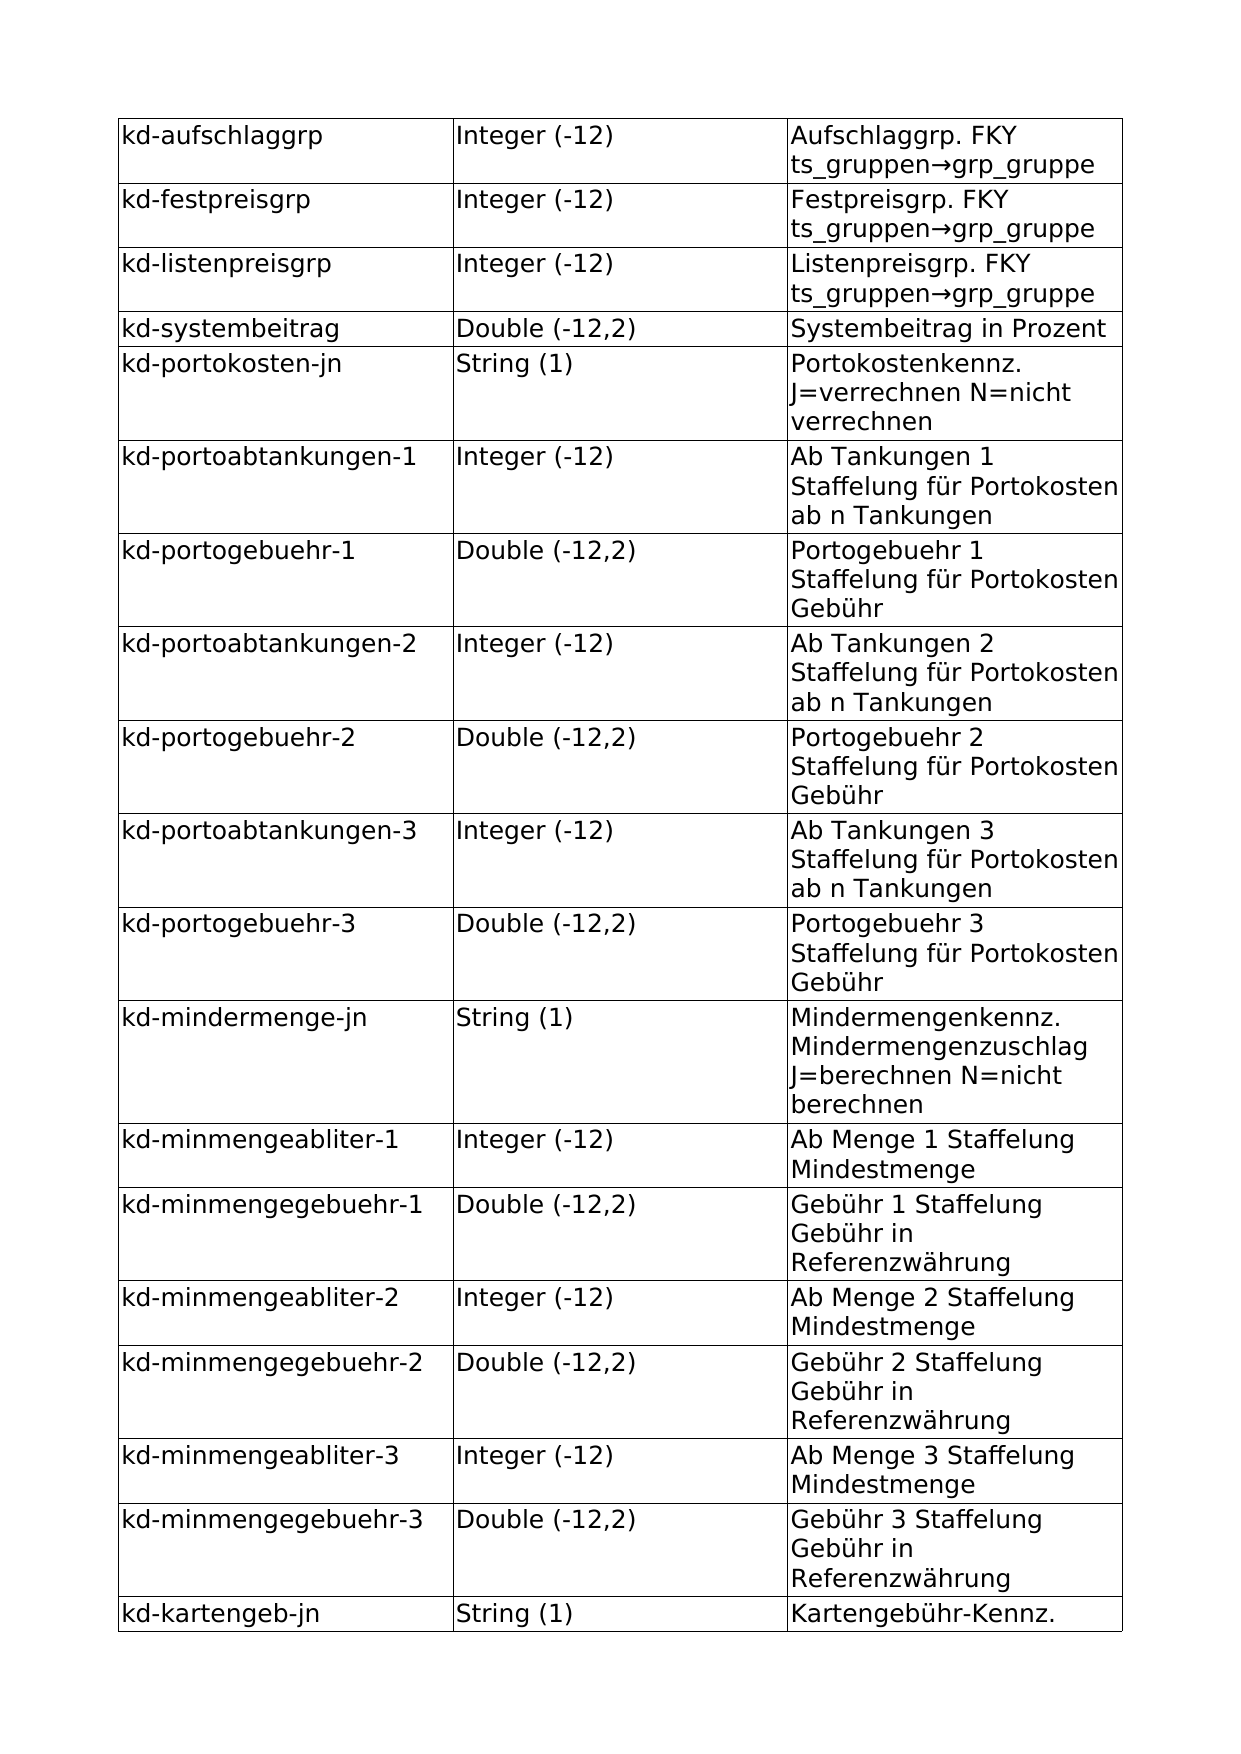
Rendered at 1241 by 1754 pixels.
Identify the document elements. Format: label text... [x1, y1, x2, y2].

table_cell Mindermengenkennz. Mindermengenzuschlag J=berechnen N=nicht berechnen [788, 1001, 1122, 1123]
table_cell Integer (-12) [454, 1124, 787, 1187]
table_cell Ab Menge 2 Staffelung Mindestmenge [788, 1281, 1122, 1345]
table_cell Integer (-12) [454, 184, 787, 247]
table_cell kd-minmengegebuehr-2 [119, 1346, 453, 1438]
table_cell Integer (-12) [454, 1439, 787, 1502]
table_cell Integer (-12) [454, 248, 787, 311]
table_cell kd-minmengeabliter-1 [119, 1124, 453, 1187]
table_cell Ab Menge 1 Staffelung Mindestmenge [788, 1124, 1122, 1187]
table_cell Double (-12,2) [454, 1346, 787, 1438]
table_cell Ab Tankungen 2 Staffelung für Portokosten ab n Tankungen [788, 627, 1122, 720]
table_cell kd-festpreisgrp [119, 184, 453, 247]
table_cell Integer (-12) [454, 441, 787, 533]
table_cell kd-portogebuehr-3 [119, 908, 453, 1000]
table_cell Portogebuehr 2 Staffelung für Portokosten Gebühr [788, 721, 1122, 813]
table_cell Listenpreisgrp. FKY ts_gruppen→grp_gruppe [788, 248, 1122, 311]
table_cell Double (-12,2) [454, 721, 787, 813]
table_cell Integer (-12) [454, 814, 787, 907]
table_cell kd-kartengeb-jn [119, 1597, 453, 1631]
table_cell kd-portoabtankungen-1 [119, 441, 453, 533]
table_cell Double (-12,2) [454, 1504, 787, 1596]
table_cell kd-portoabtankungen-2 [119, 627, 453, 720]
table_cell kd-mindermenge-jn [119, 1001, 453, 1123]
table_cell kd-minmengeabliter-2 [119, 1281, 453, 1345]
table_cell kd-portogebuehr-1 [119, 534, 453, 626]
table_cell Kartengebühr-Kennz. [788, 1597, 1122, 1631]
table_cell Systembeitrag in Prozent [788, 312, 1122, 346]
table_cell Portogebuehr 1 Staffelung für Portokosten Gebühr [788, 534, 1122, 626]
table_cell Festpreisgrp. FKY ts_gruppen→grp_gruppe [788, 184, 1122, 247]
table_cell Double (-12,2) [454, 908, 787, 1000]
table_cell Double (-12,2) [454, 1188, 787, 1280]
table_cell Portogebuehr 3 Staffelung für Portokosten Gebühr [788, 908, 1122, 1000]
table_cell kd-systembeitrag [119, 312, 453, 346]
table_cell Ab Tankungen 1 Staffelung für Portokosten ab n Tankungen [788, 441, 1122, 533]
table_cell kd-portoabtankungen-3 [119, 814, 453, 907]
table_cell kd-minmengegebuehr-3 [119, 1504, 453, 1596]
table_cell Gebühr 2 Staffelung Gebühr in Referenzwährung [788, 1346, 1122, 1438]
table_cell Ab Tankungen 3 Staffelung für Portokosten ab n Tankungen [788, 814, 1122, 907]
table_cell kd-aufschlaggrp [119, 119, 453, 182]
table_cell kd-minmengeabliter-3 [119, 1439, 453, 1502]
table_cell Integer (-12) [454, 119, 787, 182]
table_cell Portokostenkennz. J=verrechnen N=nicht verrechnen [788, 347, 1122, 439]
table_cell kd-minmengegebuehr-1 [119, 1188, 453, 1280]
table_cell String (1) [454, 347, 787, 439]
table_cell Double (-12,2) [454, 312, 787, 346]
table_cell Integer (-12) [454, 1281, 787, 1345]
table_cell kd-portogebuehr-2 [119, 721, 453, 813]
table_cell Gebühr 1 Staffelung Gebühr in Referenzwährung [788, 1188, 1122, 1280]
table_cell Aufschlaggrp. FKY ts_gruppen→grp_gruppe [788, 119, 1122, 182]
table_cell Gebühr 3 Staffelung Gebühr in Referenzwährung [788, 1504, 1122, 1596]
table_cell Integer (-12) [454, 627, 787, 720]
table_cell kd-portokosten-jn [119, 347, 453, 439]
table_cell Double (-12,2) [454, 534, 787, 626]
table_cell String (1) [454, 1597, 787, 1631]
table_cell String (1) [454, 1001, 787, 1123]
table_cell kd-listenpreisgrp [119, 248, 453, 311]
table_cell Ab Menge 3 Staffelung Mindestmenge [788, 1439, 1122, 1502]
